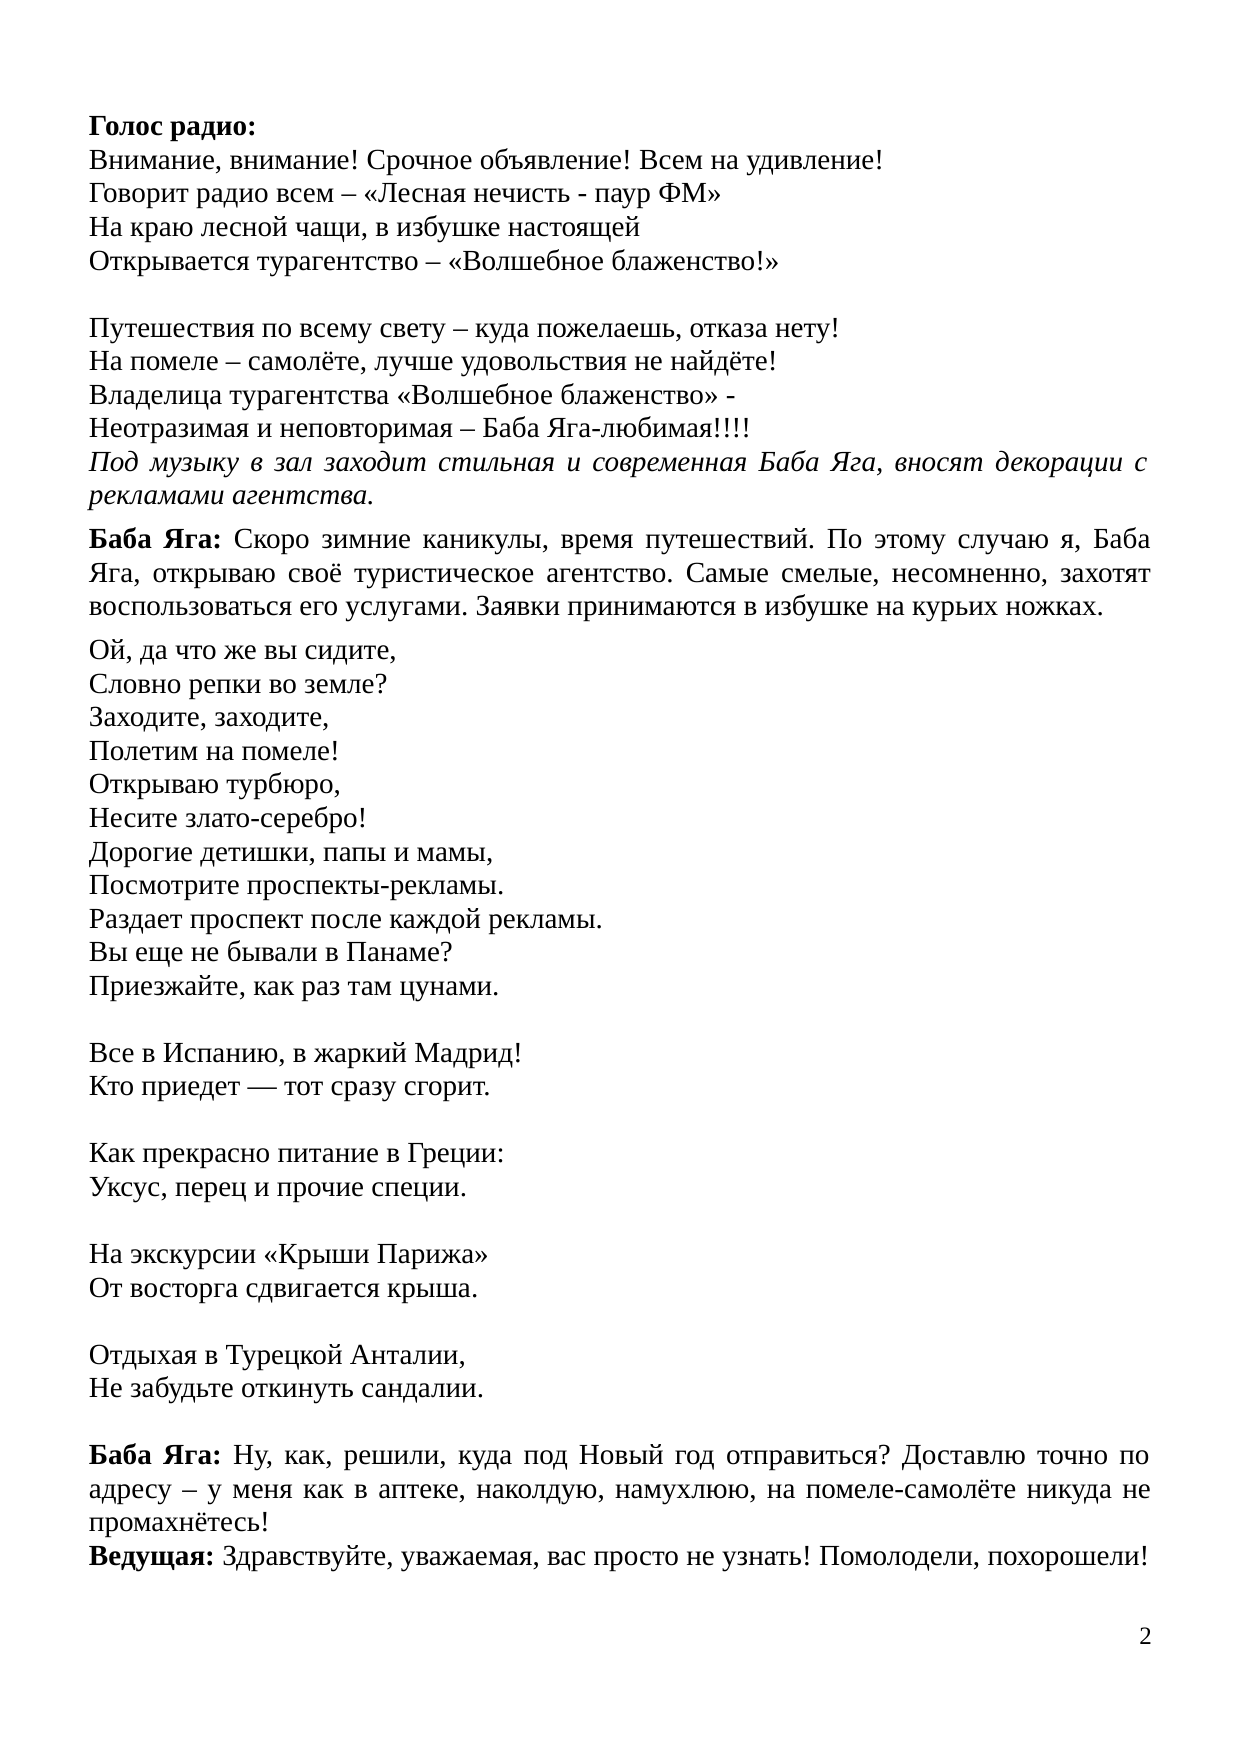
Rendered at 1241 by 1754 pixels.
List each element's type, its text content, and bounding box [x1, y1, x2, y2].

text Внимание, внимание! Срочное объявление! Всем на удивление! [89, 142, 1152, 176]
text Не забудьте откинуть сандалии. [89, 1370, 1152, 1404]
text Словно репки во земле? [89, 666, 1152, 699]
text Открывается турагентство – «Волшебное блаженство!» [89, 243, 1152, 276]
text Полетим на помеле! [89, 733, 1152, 767]
text Уксус, перец и прочие специи. [89, 1169, 1152, 1203]
text Владелица турагентства «Волшебное блаженство» - [89, 377, 1152, 410]
text Голос радио: [89, 108, 1152, 142]
text Дорогие детишки, папы и мамы, [89, 834, 1152, 867]
text Посмотрите проспекты-рекламы. [89, 867, 1152, 901]
text Под музыку в зал заходит стильная и современная Баба Яга, вносят декорации с рекламами агентства. [89, 444, 1152, 511]
text Ведущая: Здравствуйте, уважаемая, вас просто не узнать! Помолодели, похорошели! [89, 1538, 1152, 1572]
text Путешествия по всему свету – куда пожелаешь, отказа нету! [89, 310, 1152, 343]
text Баба Яга: Ну, как, решили, куда под Новый год отправиться? Доставлю точно по адресу – у меня как в аптеке, наколдую, намухлюю, на помеле-самолёте никуда не промахнётесь! [89, 1437, 1152, 1538]
text Баба Яга: Скоро зимние каникулы, время путешествий. По этому случаю я, Баба Яга, открываю своё туристическое агентство. Самые смелые, несомненно, захотят воспользоваться его услугами. Заявки принимаются в избушке на курьих ножках. [89, 521, 1152, 622]
text Несите злато-серебро! [89, 800, 1152, 834]
text Говорит радио всем – «Лесная нечисть - паур ФМ» [89, 176, 1152, 209]
text Ой, да что же вы сидите, [89, 632, 1152, 666]
text Неотразимая и неповторимая – Баба Яга-любимая!!!! [89, 410, 1152, 444]
text Все в Испанию, в жаркий Мадрид! [89, 1035, 1152, 1068]
text От восторга сдвигается крыша. [89, 1270, 1152, 1303]
text На помеле – самолёте, лучше удовольствия не найдёте! [89, 343, 1152, 377]
text Вы еще не бывали в Панаме? [89, 934, 1152, 968]
text Как прекрасно питание в Греции: [89, 1136, 1152, 1169]
text Раздает проспект после каждой рекламы. [89, 901, 1152, 934]
text Кто приедет — тот сразу сгорит. [89, 1068, 1152, 1102]
text Отдыхая в Турецкой Анталии, [89, 1337, 1152, 1370]
text Приезжайте, как раз там цунами. [89, 968, 1152, 1001]
text На экскурсии «Крыши Парижа» [89, 1236, 1152, 1270]
text На краю лесной чащи, в избушке настоящей [89, 209, 1152, 243]
text Заходите, заходите, [89, 699, 1152, 733]
text Открываю турбюро, [89, 767, 1152, 800]
